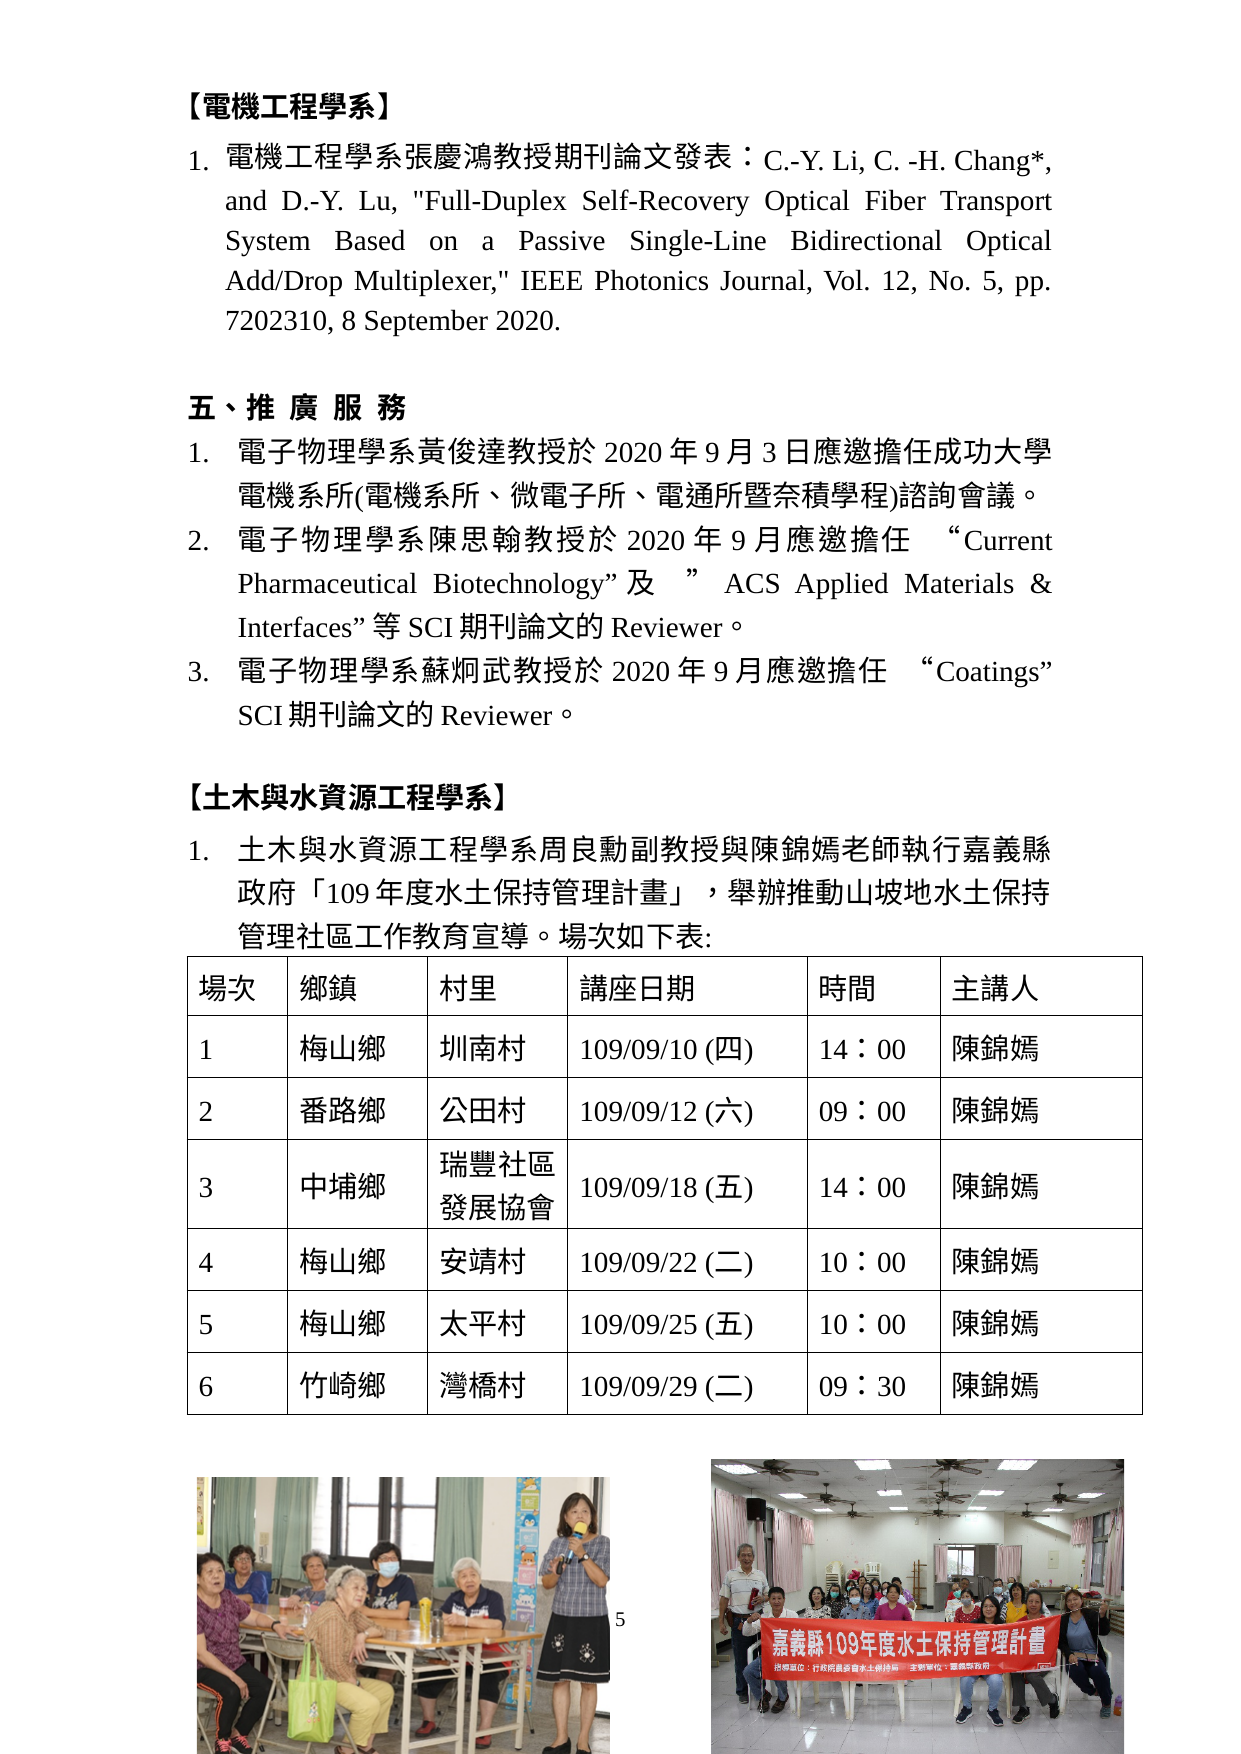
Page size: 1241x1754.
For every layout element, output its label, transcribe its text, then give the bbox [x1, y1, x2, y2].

table_cell 陳錦嫣 [941, 1229, 1142, 1290]
table_cell 番路鄉 [288, 1078, 427, 1139]
table_cell 陳錦嫣 [941, 1016, 1142, 1077]
table_cell 梅山鄉 [288, 1291, 427, 1352]
list 電子物理學系陳思翰教授於2020年9月應邀擔任 “Current Pharmaceutical Biotechnology”及 ”ACS Applied Materials & Interfaces” 等SCI期刊論文的Reviewer。 [187, 515, 1053, 646]
table_cell 圳南村 [428, 1016, 567, 1077]
table_cell 109/09/25 (五) [568, 1291, 807, 1352]
table_cell 14：00 [808, 1016, 940, 1077]
table_header 時間 [808, 957, 940, 1015]
table_cell 陳錦嫣 [941, 1078, 1142, 1139]
list 土木與水資源工程學系周良勳副教授與陳錦嫣老師執行嘉義縣政府「109年度水土保持管理計畫」，舉辦推動山坡地水土保持管理社區工作教育宣導。場次如下表: [187, 825, 1053, 956]
table_cell 公田村 [428, 1078, 567, 1139]
table_cell 太平村 [428, 1291, 567, 1352]
table_cell 陳錦嫣 [941, 1140, 1142, 1228]
table_cell 6 [188, 1353, 287, 1414]
list 電子物理學系黃俊達教授於2020年9月3日應邀擔任成功大學電機系所(電機系所、微電子所、電通所暨奈積學程)諮詢會議。 [187, 428, 1053, 515]
text 【電機工程學系】 [173, 83, 1053, 126]
text 1. 電機工程學系張慶鴻教授期刊論文發表：C.-Y. Li, C. -H. Chang*, and D.-Y. Lu, "Full-Duplex Self-Recovery Optical Fiber Transport System Based on a Passive Single-Line Bidirectional Optical Add/Drop Multiplexer," IEEE Photonics Journal, Vol. 12, No. 5, pp. 7202310, 8 September 2020. [187, 134, 1053, 337]
table_header 鄉鎮 [288, 957, 427, 1015]
table_cell 5 [188, 1291, 287, 1352]
table_header 主講人 [941, 957, 1142, 1015]
table_cell 4 [188, 1229, 287, 1290]
table_header 場次 [188, 957, 287, 1015]
table_cell 109/09/10 (四) [568, 1016, 807, 1077]
table_cell 109/09/12 (六) [568, 1078, 807, 1139]
table_cell 陳錦嫣 [941, 1291, 1142, 1352]
table_header 村里 [428, 957, 567, 1015]
text 【土木與水資源工程學系】 [173, 774, 1053, 816]
table_cell 09：30 [808, 1353, 940, 1414]
table_cell 09：00 [808, 1078, 940, 1139]
table_cell 梅山鄉 [288, 1229, 427, 1290]
table_cell 3 [188, 1140, 287, 1228]
table_cell 109/09/22 (二) [568, 1229, 807, 1290]
table_cell 109/09/29 (二) [568, 1353, 807, 1414]
table_cell 竹崎鄉 [288, 1353, 427, 1414]
table_cell 14：00 [808, 1140, 940, 1228]
table_cell 灣橋村 [428, 1353, 567, 1414]
table_cell 10：00 [808, 1229, 940, 1290]
table_cell 陳錦嫣 [941, 1353, 1142, 1414]
table_header 講座日期 [568, 957, 807, 1015]
table_cell 2 [188, 1078, 287, 1139]
table_cell 10：00 [808, 1291, 940, 1352]
table_cell 中埔鄉 [288, 1140, 427, 1228]
table_cell 瑞豐社區發展協會 [428, 1140, 567, 1228]
table_cell 安靖村 [428, 1229, 567, 1290]
text 五、推 廣 服 務 [187, 384, 1053, 428]
table_cell 109/09/18 (五) [568, 1140, 807, 1228]
table_cell 梅山鄉 [288, 1016, 427, 1077]
table_cell 1 [188, 1016, 287, 1077]
list 電子物理學系蘇炯武教授於2020年9月應邀擔任 “Coatings” SCI期刊論文的Reviewer。 [187, 646, 1053, 734]
